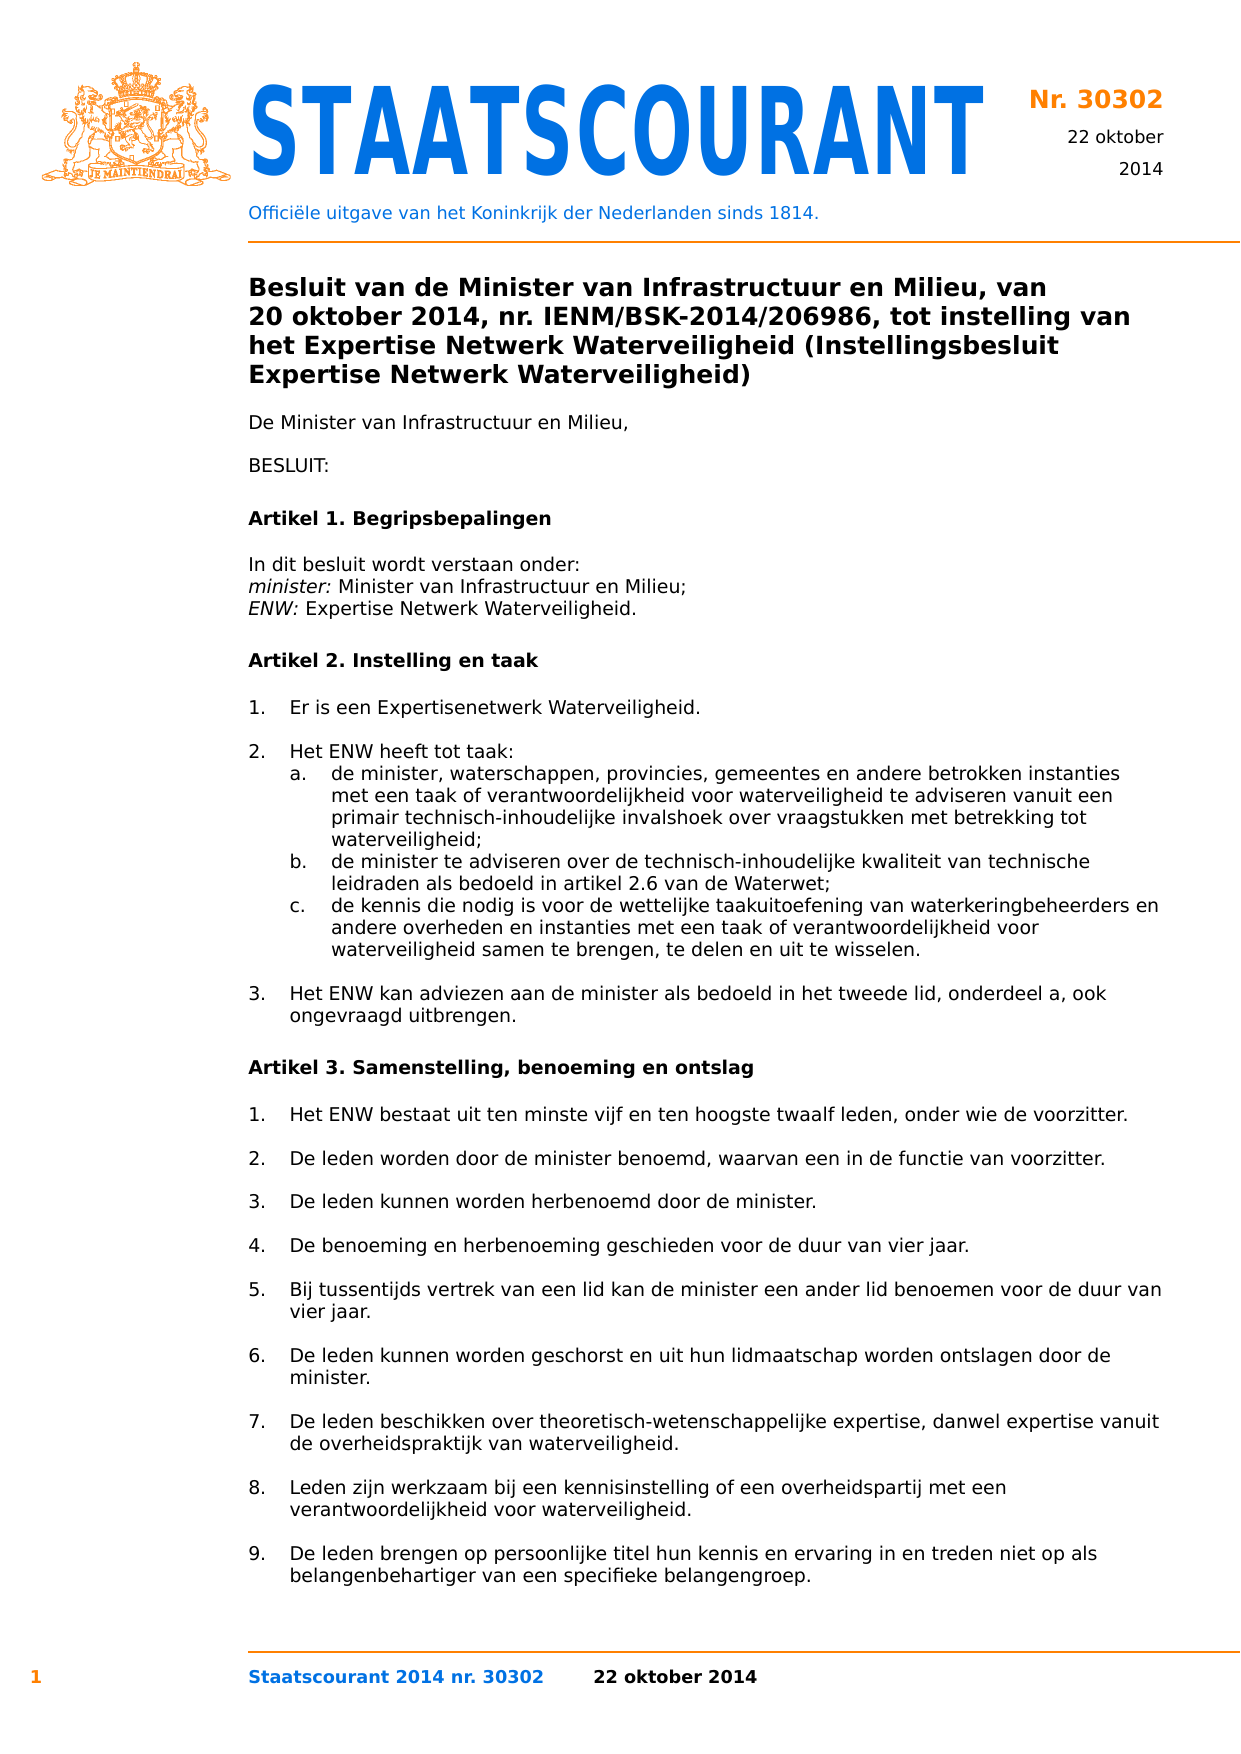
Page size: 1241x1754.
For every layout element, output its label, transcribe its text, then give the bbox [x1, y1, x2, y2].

table_header STAATSCOURANT [248, 62, 998, 203]
text 6. De leden kunnen worden geschorst en uit hun lidmaatschap worden ontslagen door de minister. [248, 1345, 1163, 1389]
picture [41, 62, 231, 186]
table_header [25, 62, 248, 241]
text minister: Minister van Infrastructuur en Milieu; [248, 576, 1163, 598]
text 1. Er is een Expertisenetwerk Waterveiligheid. [248, 697, 1163, 719]
subtitle Besluit van de Minister van Infrastructuur en Milieu, van 20 oktober 2014, nr. IENM/BSK-2014/206986, tot instelling van het Expertise Netwerk Waterveiligheid (Instellingsbesluit Expertise Netwerk Waterveiligheid) [248, 273, 1163, 390]
text 8. Leden zijn werkzaam bij een kennisinstelling of een overheidspartij met een verantwoordelijkheid voor waterveiligheid. [248, 1477, 1163, 1521]
text 7. De leden beschikken over theoretisch-wetenschappelijke expertise, danwel expertise vanuit de overheidspraktijk van waterveiligheid. [248, 1411, 1163, 1455]
text 4. De benoeming en herbenoeming geschieden voor de duur van vier jaar. [248, 1235, 1163, 1257]
text 2. De leden worden door de minister benoemd, waarvan een in de functie van voorzitter. [248, 1148, 1163, 1169]
text b. de minister te adviseren over de technisch-inhoudelijke kwaliteit van technische leidraden als bedoeld in artikel 2.6 van de Waterwet; [289, 851, 1163, 895]
text 5. Bij tussentijds vertrek van een lid kan de minister een ander lid benoemen voor de duur van vier jaar. [248, 1279, 1163, 1323]
table_cell 2014 [998, 153, 1240, 203]
text 2. Het ENW heeft tot taak: [248, 741, 1163, 763]
text a. de minister, waterschappen, provincies, gemeentes en andere betrokken instanties met een taak of verantwoordelijkheid voor waterveiligheid te adviseren vanuit een primair technisch-inhoudelijke invalshoek over vraagstukken met betrekking tot waterveiligheid; [289, 763, 1163, 851]
text De Minister van Infrastructuur en Milieu, [248, 412, 1163, 433]
subtitle Artikel 3. Samenstelling, benoeming en ontslag [248, 1057, 1163, 1079]
text c. de kennis die nodig is voor de wettelijke taakuitoefening van waterkeringbeheerders en andere overheden en instanties met een taak of verantwoordelijkheid voor waterveiligheid samen te brengen, te delen en uit te wisselen. [289, 895, 1163, 961]
table_cell 22 oktober [998, 121, 1240, 153]
subtitle Artikel 2. Instelling en taak [248, 650, 1163, 672]
subtitle Artikel 1. Begripsbepalingen [248, 507, 1163, 529]
table_header Nr. 30302 [998, 62, 1240, 121]
text BESLUIT: [248, 455, 1163, 477]
text 3. De leden kunnen worden herbenoemd door de minister. [248, 1191, 1163, 1213]
text 3. Het ENW kan adviezen aan de minister als bedoeld in het tweede lid, onderdeel a, ook ongevraagd uitbrengen. [248, 983, 1163, 1027]
text ENW: Expertise Netwerk Waterveiligheid. [248, 598, 1163, 620]
text 9. De leden brengen op persoonlijke titel hun kennis en ervaring in en treden niet op als belangenbehartiger van een specifieke belangengroep. [248, 1542, 1163, 1586]
text In dit besluit wordt verstaan onder: [248, 554, 1163, 576]
table_cell Officiële uitgave van het Koninkrijk der Nederlanden sinds 1814. [248, 203, 1240, 241]
text 1. Het ENW bestaat uit ten minste vijf en ten hoogste twaalf leden, onder wie de voorzitter. [248, 1104, 1163, 1126]
